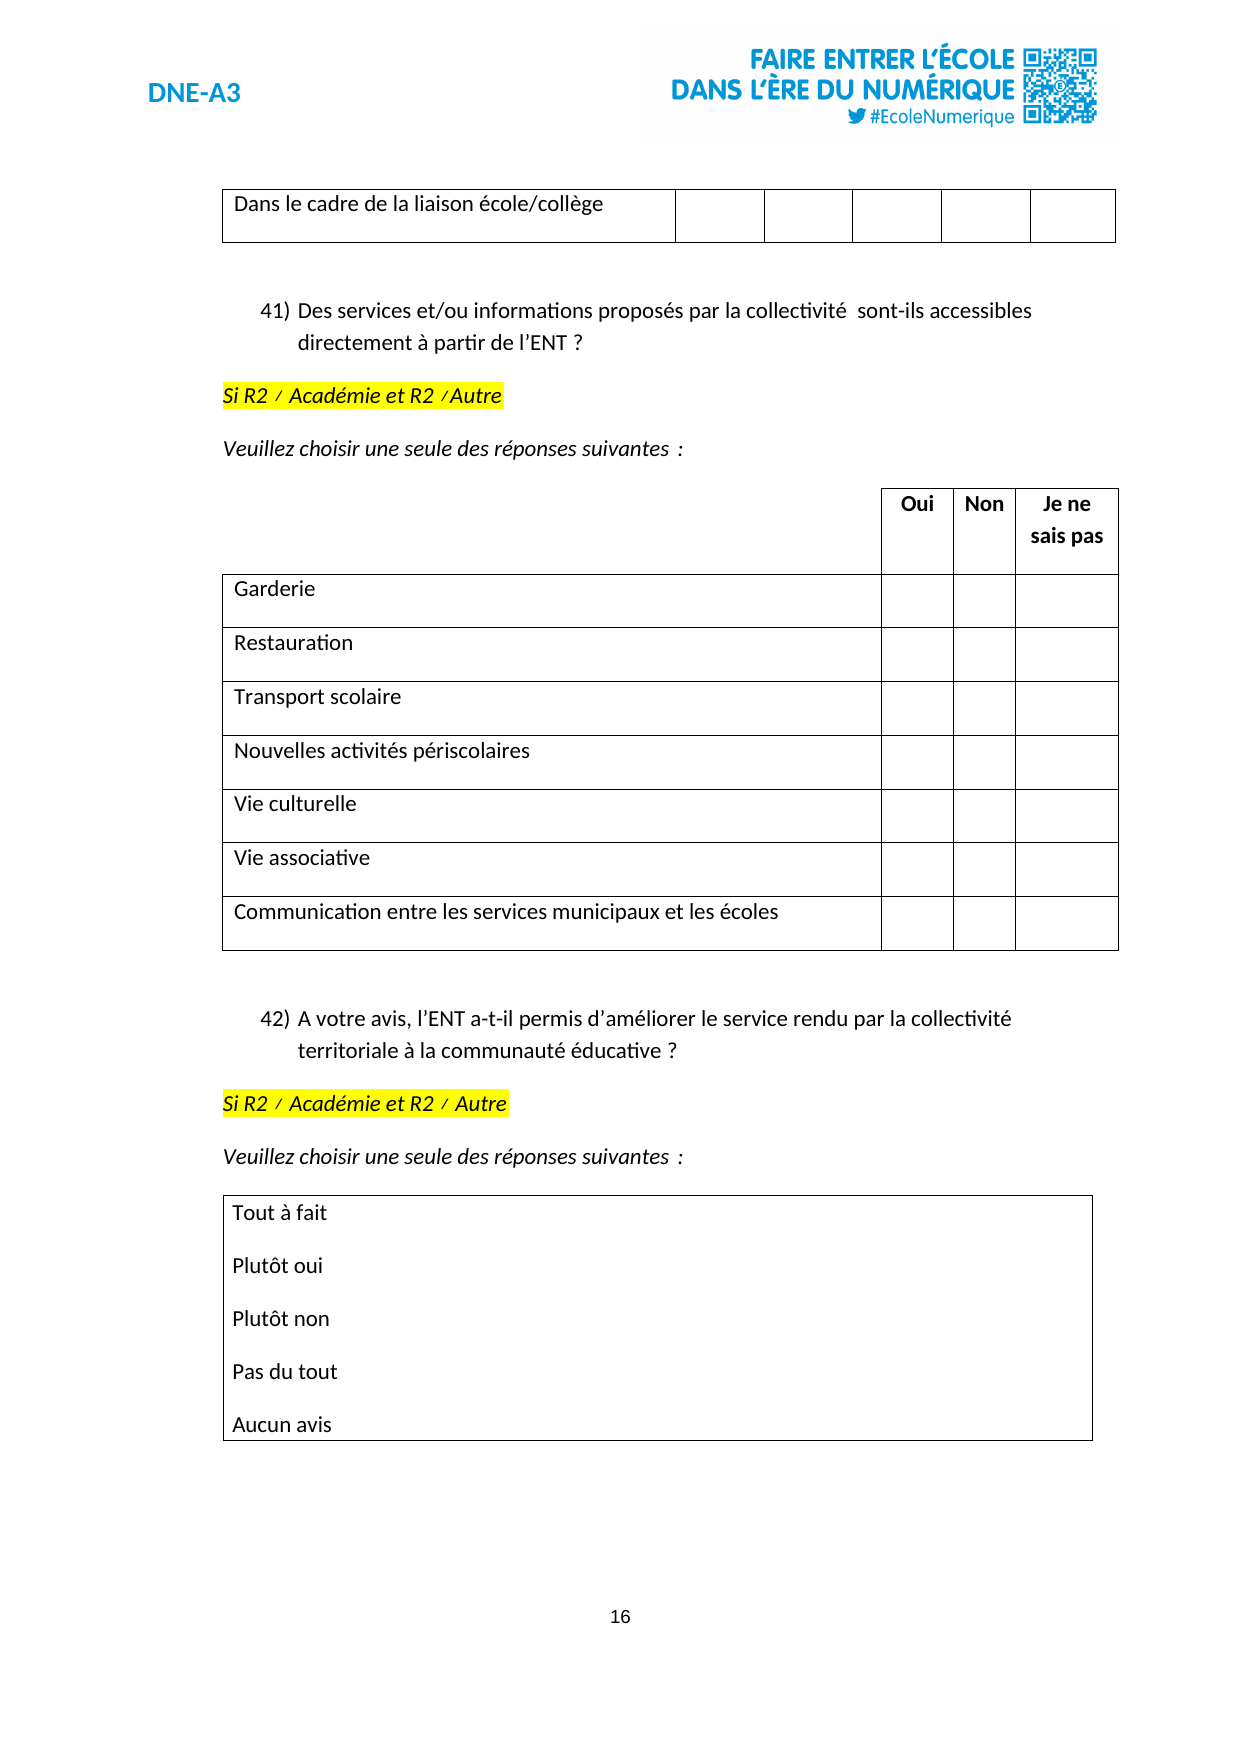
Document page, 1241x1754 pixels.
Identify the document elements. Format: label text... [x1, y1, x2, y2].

table_cell [942, 190, 1030, 242]
table_header Je ne sais pas [1016, 489, 1118, 573]
table_cell Dans le cadre de la liaison école/collège [223, 190, 675, 242]
table_cell [1016, 897, 1118, 950]
table_cell [954, 682, 1015, 735]
table_cell [676, 190, 764, 242]
list Des services et/ou informations proposés par la collectivité sont-ils accessibles directement à partir de l’ENT ? [260, 296, 1093, 357]
list Tout à fait [224, 1196, 1092, 1226]
table_cell [882, 682, 953, 735]
list Plutôt non [224, 1301, 1092, 1332]
table_cell [1031, 190, 1115, 242]
table_cell [954, 790, 1015, 842]
table_cell [882, 790, 953, 842]
list Veuillez choisir une seule des réponses suivantes : [223, 1142, 1093, 1170]
table_cell [954, 897, 1015, 950]
list Pas du tout [224, 1354, 1092, 1385]
list Veuillez choisir une seule des réponses suivantes : [223, 434, 1093, 463]
table_cell [954, 575, 1015, 627]
table_header Non [954, 489, 1015, 573]
table_cell Garderie [223, 575, 881, 627]
table_cell Vie associative [223, 843, 881, 896]
table_cell Communication entre les services municipaux et les écoles [223, 897, 881, 950]
table_cell [1016, 628, 1118, 681]
table_cell Nouvelles activités périscolaires [223, 736, 881, 788]
list Aucun avis [224, 1407, 1092, 1440]
table_cell [765, 190, 852, 242]
table_cell [954, 843, 1015, 896]
list Si R2 ≠ Académie et R2 ≠ Autre [223, 1089, 1093, 1117]
table_cell Vie culturelle [223, 790, 881, 842]
table_cell [882, 575, 953, 627]
table_cell [1016, 736, 1118, 788]
table_cell Transport scolaire [223, 682, 881, 735]
table_cell [1016, 682, 1118, 735]
table_header [223, 488, 881, 573]
table_cell [1016, 575, 1118, 627]
list Plutôt oui [224, 1248, 1092, 1279]
table_cell [882, 843, 953, 896]
table_cell [1016, 790, 1118, 842]
table_cell [1016, 843, 1118, 896]
table_cell [882, 628, 953, 681]
table_header Oui [882, 489, 953, 573]
table_cell Restauration [223, 628, 881, 681]
list A votre avis, l’ENT a-t-il permis d’améliorer le service rendu par la collectivité territoriale à la communauté éducative ? [260, 1004, 1093, 1064]
list Si R2 ≠ Académie et R2 ≠Autre [223, 382, 1093, 409]
table_cell [882, 897, 953, 950]
table_cell [882, 736, 953, 788]
table_cell [954, 628, 1015, 681]
table_cell [954, 736, 1015, 788]
table_cell [853, 190, 941, 242]
